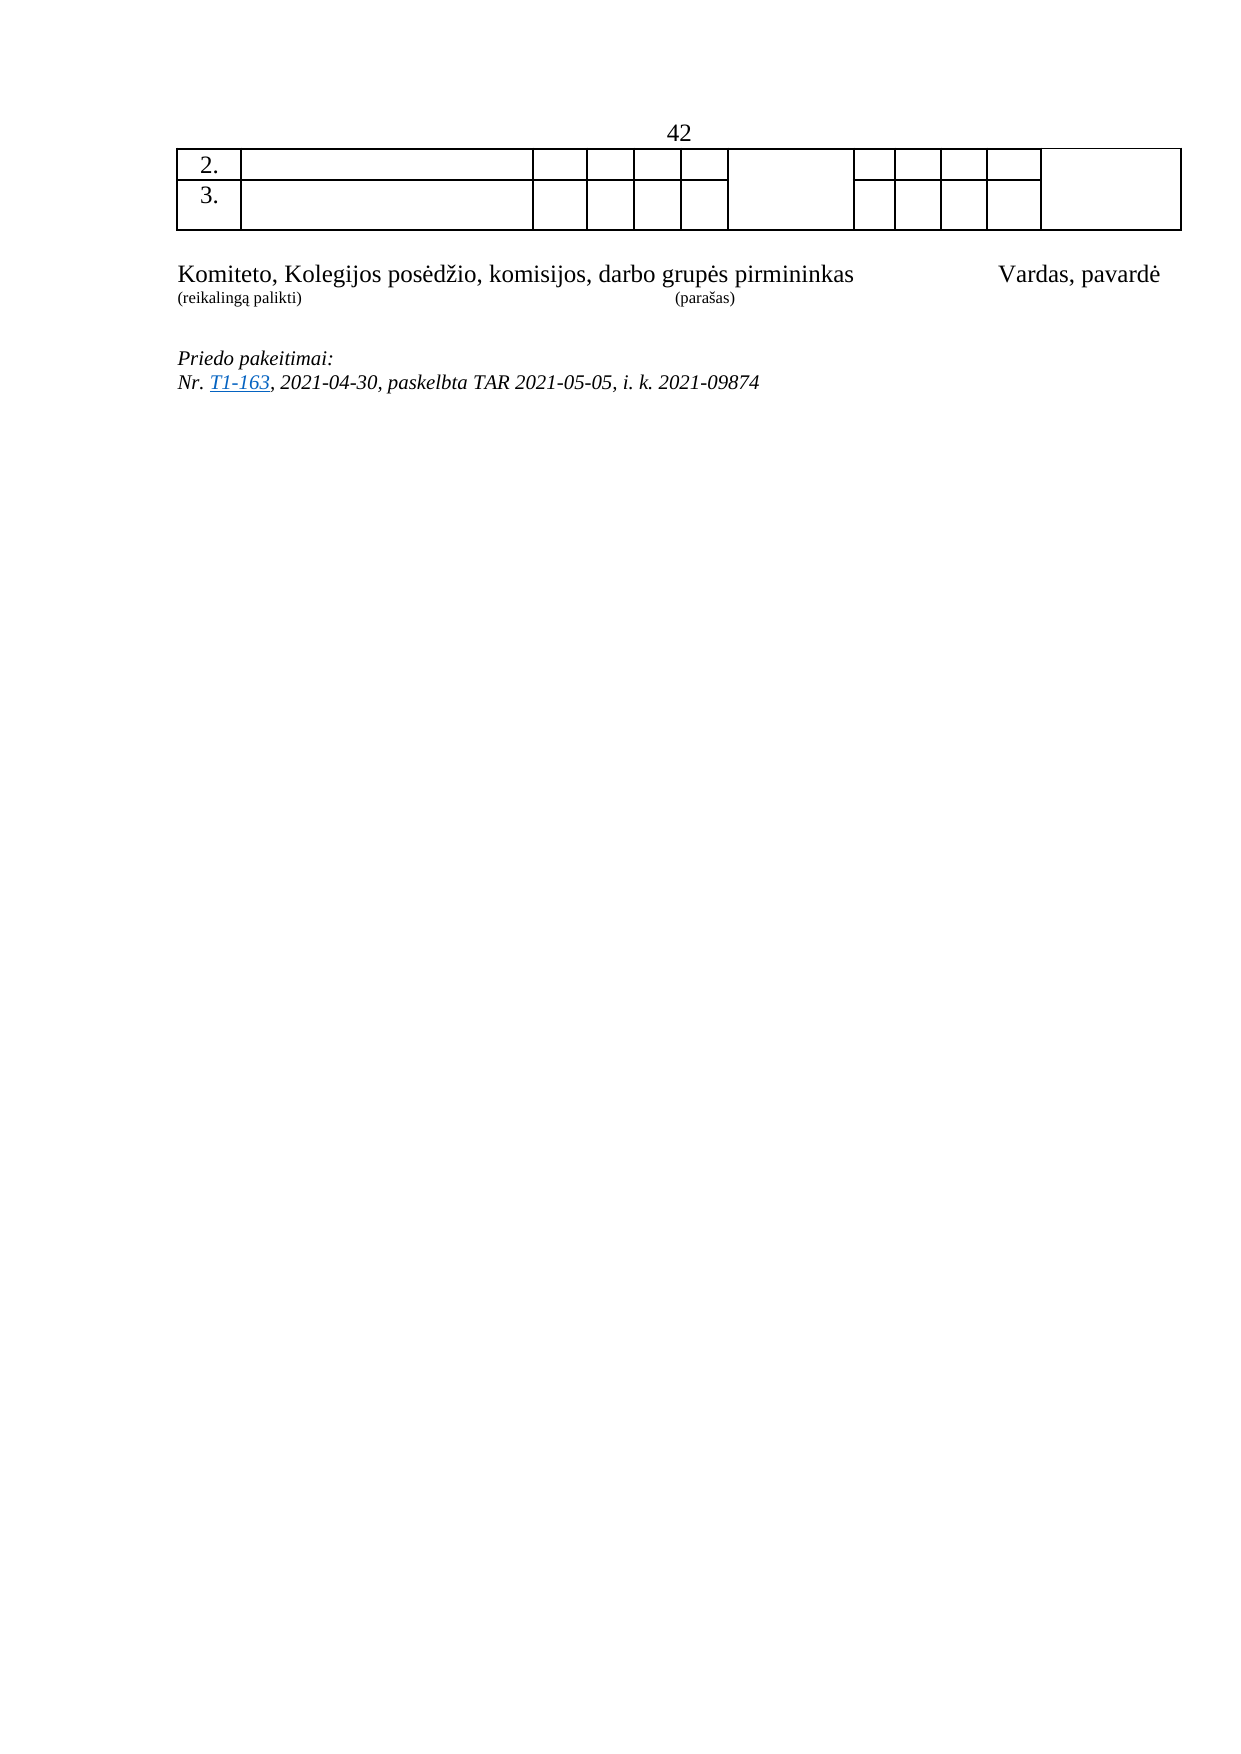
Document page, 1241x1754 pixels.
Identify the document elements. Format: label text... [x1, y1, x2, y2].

table_cell [588, 150, 633, 178]
table_cell [242, 181, 532, 229]
table_cell [942, 150, 986, 178]
text Komiteto, Kolegijos posėdžio, komisijos, darbo grupės pirmininkas Vardas, pavardė [177, 259, 1181, 288]
table_cell [682, 181, 727, 229]
table_cell [729, 150, 853, 229]
table_cell [534, 181, 586, 229]
table_cell 2. [178, 150, 240, 178]
table_cell [635, 181, 680, 229]
table_cell [534, 150, 586, 178]
table_cell [896, 181, 940, 229]
table_cell [1042, 149, 1180, 229]
table_cell [896, 150, 940, 178]
table_cell [588, 181, 633, 229]
table_cell [635, 150, 680, 178]
table_cell [988, 150, 1040, 178]
table_cell [242, 150, 532, 178]
text (reikalingą palikti) (parašas) [177, 288, 1181, 317]
table_cell [942, 181, 986, 229]
table_cell [855, 150, 894, 178]
text Priedo pakeitimai: [177, 346, 1181, 370]
table_cell [682, 150, 727, 178]
table_cell [988, 181, 1040, 229]
table_cell 3. [178, 181, 240, 229]
table_cell [855, 181, 894, 229]
text Nr. T1-163, 2021-04-30, paskelbta TAR 2021-05-05, i. k. 2021-09874 [177, 370, 1181, 394]
